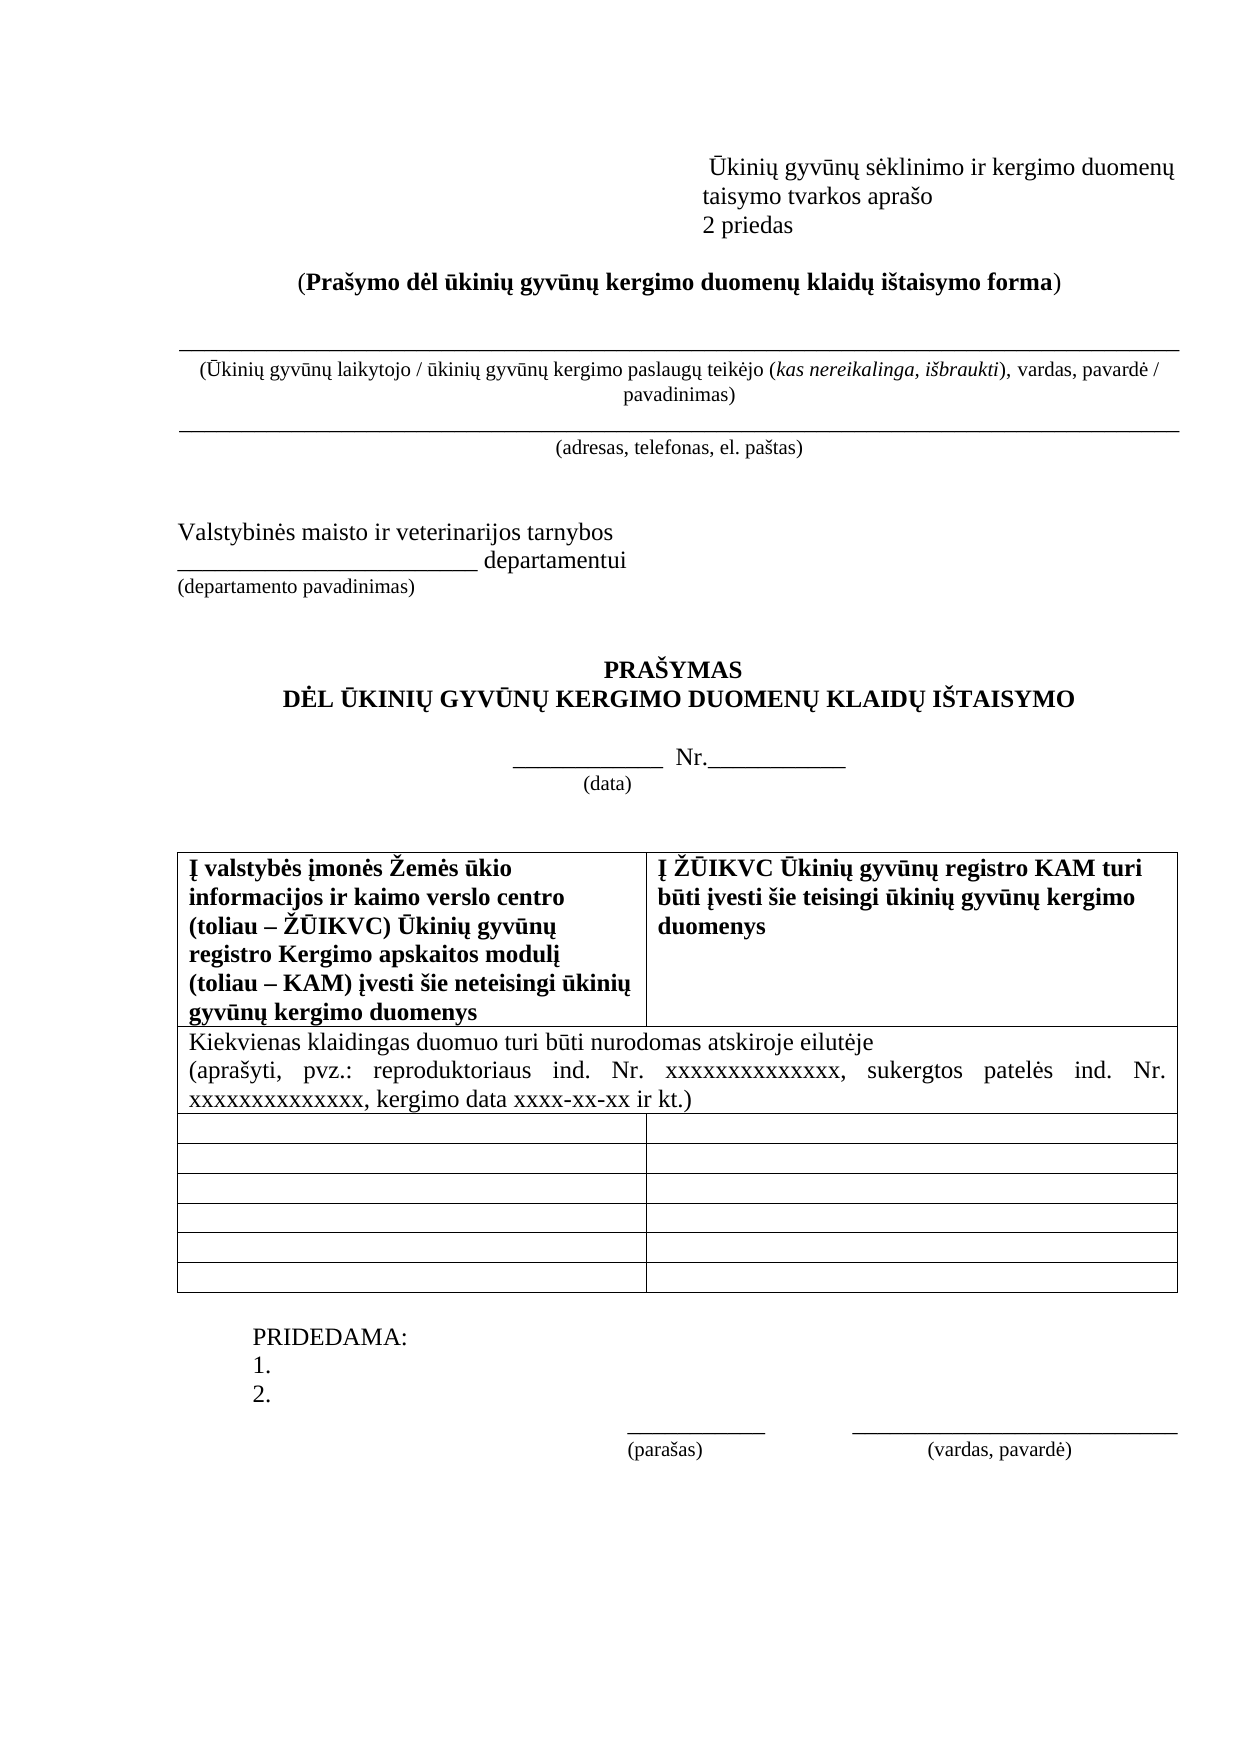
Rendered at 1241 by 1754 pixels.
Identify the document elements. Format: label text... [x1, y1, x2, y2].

text PRAŠYMAS [177, 656, 1181, 684]
text ________________________ departamentui [177, 545, 1181, 574]
text (Ūkinių gyvūnų laikytojo / ūkinių gyvūnų kergimo paslaugų teikėjo (kas nereikalinga, išbraukti), vardas, pavardė / pavadinimas) [177, 353, 1181, 406]
table_cell [647, 1263, 1177, 1292]
table_cell [178, 1174, 646, 1202]
text Ūkinių gyvūnų sėklinimo ir kergimo duomenų [709, 152, 1181, 181]
table_cell [178, 1204, 646, 1232]
table_header Į ŽŪIKVC Ūkinių gyvūnų registro KAM turi būti įvesti šie teisingi ūkinių gyvūnų kergimo duomenys [647, 853, 1177, 1026]
table_cell [178, 1233, 646, 1262]
text (Prašymo dėl ūkinių gyvūnų kergimo duomenų klaidų ištaisymo forma) [177, 267, 1181, 296]
table_cell [647, 1114, 1177, 1143]
text ___________ __________________________ [177, 1408, 1181, 1437]
table_cell [178, 1144, 646, 1173]
table_cell [647, 1233, 1177, 1262]
text ________________________________________________________________________________ [177, 406, 1181, 435]
text ____________ Nr.___________ [177, 742, 1181, 771]
text DĖL ŪKINIŲ GYVŪNŲ KERGIMO DUOMENŲ KLAIDŲ IŠTAISYMO [177, 684, 1181, 713]
table_cell [178, 1114, 646, 1143]
text (adresas, telefonas, el. paštas) [177, 435, 1181, 459]
table_cell [178, 1263, 646, 1292]
text 2 priedas [702, 210, 1181, 238]
table_header Į valstybės įmonės Žemės ūkio informacijos ir kaimo verslo centro (toliau – ŽŪIKVC) Ūkinių gyvūnų registro Kergimo apskaitos modulį (toliau – KAM) įvesti šie neteisingi ūkinių gyvūnų kergimo duomenys [178, 853, 646, 1026]
table_cell [647, 1204, 1177, 1232]
text 1. [177, 1350, 1181, 1379]
text Valstybinės maisto ir veterinarijos tarnybos [177, 517, 1181, 545]
text (data) [177, 771, 1181, 795]
table_cell [647, 1174, 1177, 1202]
text 2. [177, 1379, 1181, 1408]
text ________________________________________________________________________________ [177, 325, 1181, 353]
text taisymo tvarkos aprašo [702, 181, 1181, 210]
text PRIDEDAMA: [177, 1322, 1181, 1350]
table_cell Kiekvienas klaidingas duomuo turi būti nurodomas atskiroje eilutėje (aprašyti, pvz.: reproduktoriaus ind. Nr. xxxxxxxxxxxxxx, sukergtos patelės ind. Nr. xxxxxxxxxxxxxx, kergimo data xxxx-xx-xx ir kt.) [178, 1027, 1177, 1113]
text (departamento pavadinimas) [177, 574, 1181, 598]
table_cell [647, 1144, 1177, 1173]
text (parašas) (vardas, pavardė) [552, 1437, 1181, 1461]
